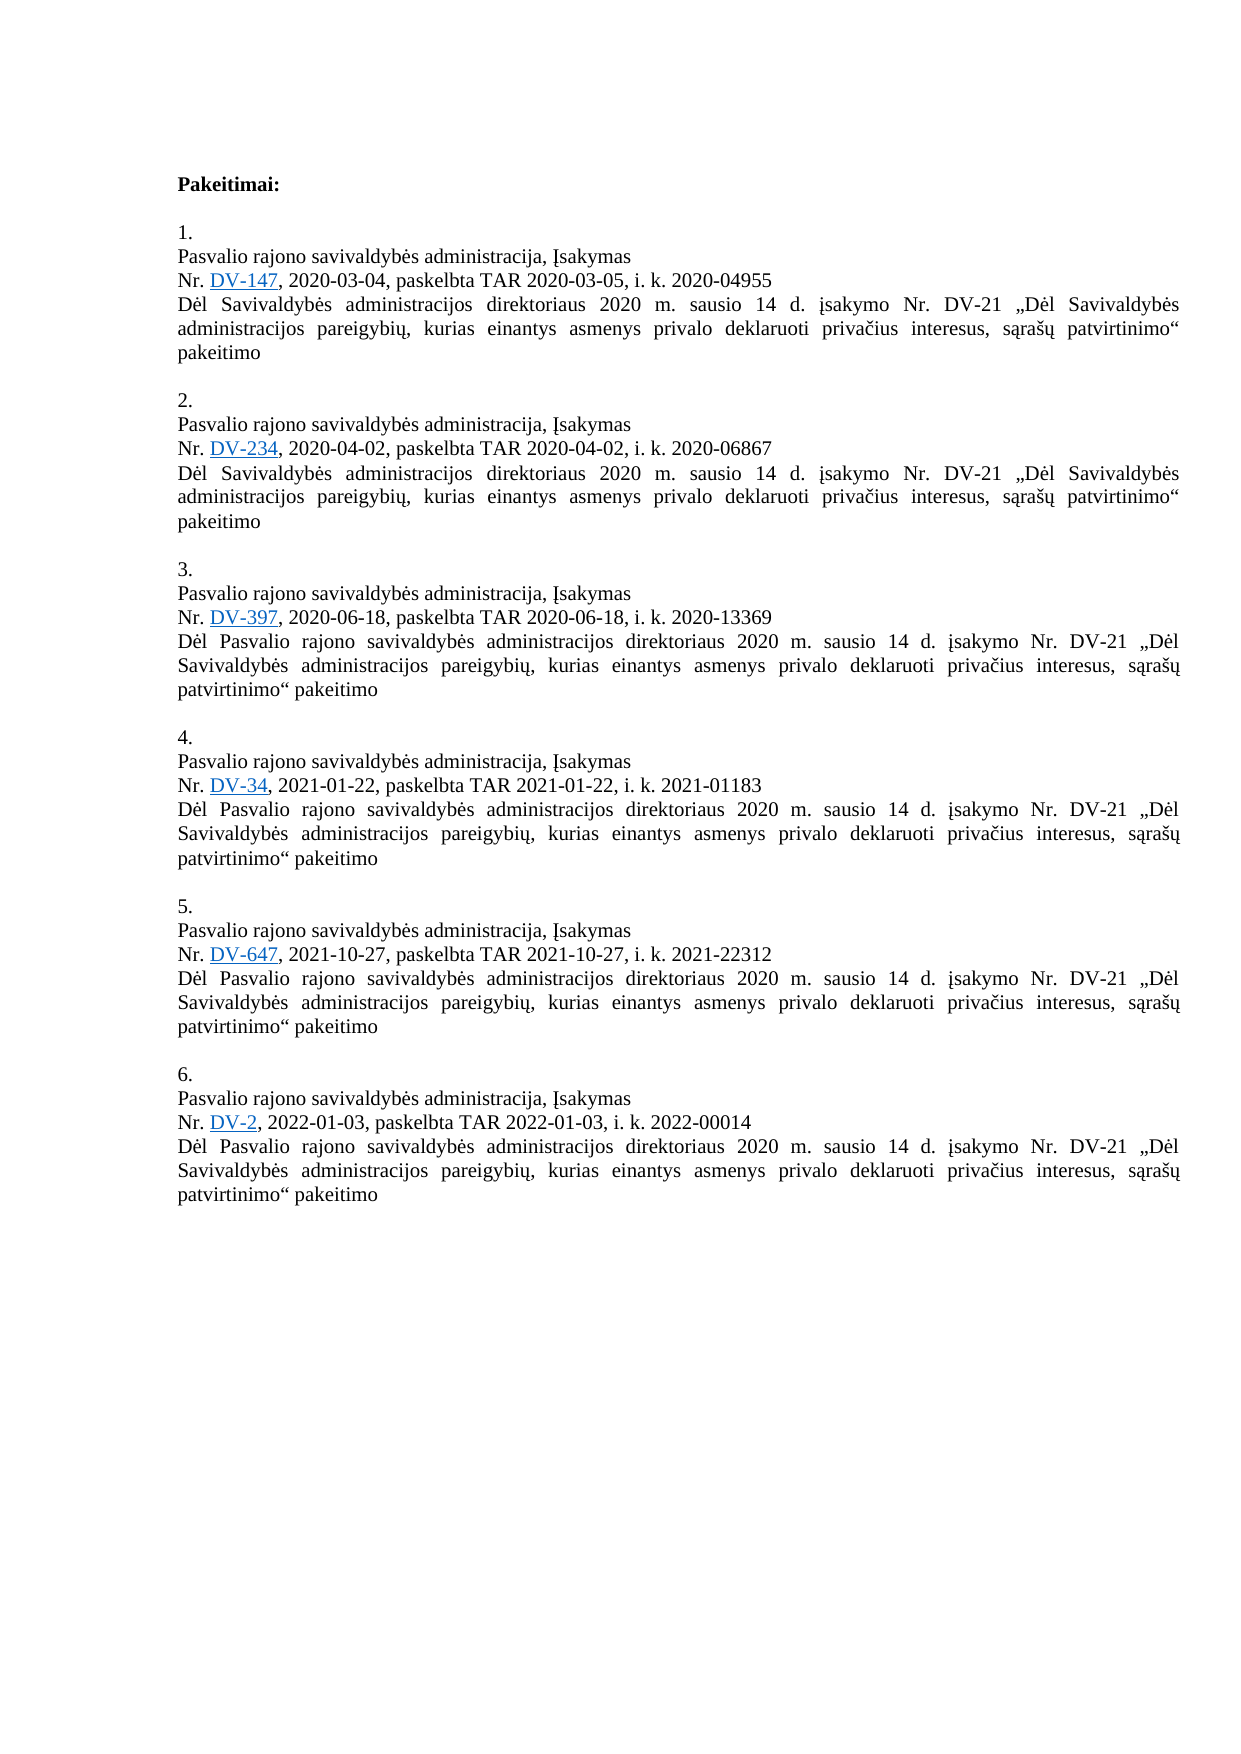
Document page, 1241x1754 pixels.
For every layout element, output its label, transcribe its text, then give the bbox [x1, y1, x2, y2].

text Nr. DV-647, 2021-10-27, paskelbta TAR 2021-10-27, i. k. 2021-22312 [177, 942, 1181, 966]
text Dėl Savivaldybės administracijos direktoriaus 2020 m. sausio 14 d. įsakymo Nr. DV-21 „Dėl Savivaldybės administracijos pareigybių, kurias einantys asmenys privalo deklaruoti privačius interesus, sąrašų patvirtinimo“ pakeitimo [177, 292, 1181, 364]
text 5. [177, 893, 1181, 918]
text Dėl Pasvalio rajono savivaldybės administracijos direktoriaus 2020 m. sausio 14 d. įsakymo Nr. DV-21 „Dėl Savivaldybės administracijos pareigybių, kurias einantys asmenys privalo deklaruoti privačius interesus, sąrašų patvirtinimo“ pakeitimo [177, 797, 1181, 869]
text Pasvalio rajono savivaldybės administracija, Įsakymas [177, 581, 1181, 605]
text Dėl Pasvalio rajono savivaldybės administracijos direktoriaus 2020 m. sausio 14 d. įsakymo Nr. DV-21 „Dėl Savivaldybės administracijos pareigybių, kurias einantys asmenys privalo deklaruoti privačius interesus, sąrašų patvirtinimo“ pakeitimo [177, 1134, 1181, 1206]
text 6. [177, 1062, 1181, 1086]
text 1. [177, 220, 1181, 244]
text Pakeitimai: [177, 172, 1181, 196]
text Pasvalio rajono savivaldybės administracija, Įsakymas [177, 918, 1181, 942]
text Dėl Pasvalio rajono savivaldybės administracijos direktoriaus 2020 m. sausio 14 d. įsakymo Nr. DV-21 „Dėl Savivaldybės administracijos pareigybių, kurias einantys asmenys privalo deklaruoti privačius interesus, sąrašų patvirtinimo“ pakeitimo [177, 966, 1181, 1038]
text Nr. DV-2, 2022-01-03, paskelbta TAR 2022-01-03, i. k. 2022-00014 [177, 1110, 1181, 1134]
text Nr. DV-34, 2021-01-22, paskelbta TAR 2021-01-22, i. k. 2021-01183 [177, 773, 1181, 797]
text Nr. DV-397, 2020-06-18, paskelbta TAR 2020-06-18, i. k. 2020-13369 [177, 605, 1181, 629]
text Nr. DV-234, 2020-04-02, paskelbta TAR 2020-04-02, i. k. 2020-06867 [177, 436, 1181, 460]
text 3. [177, 557, 1181, 581]
text Nr. DV-147, 2020-03-04, paskelbta TAR 2020-03-05, i. k. 2020-04955 [177, 268, 1181, 292]
text Pasvalio rajono savivaldybės administracija, Įsakymas [177, 412, 1181, 436]
text Pasvalio rajono savivaldybės administracija, Įsakymas [177, 244, 1181, 268]
text 2. [177, 388, 1181, 412]
text Dėl Pasvalio rajono savivaldybės administracijos direktoriaus 2020 m. sausio 14 d. įsakymo Nr. DV-21 „Dėl Savivaldybės administracijos pareigybių, kurias einantys asmenys privalo deklaruoti privačius interesus, sąrašų patvirtinimo“ pakeitimo [177, 629, 1181, 701]
text Dėl Savivaldybės administracijos direktoriaus 2020 m. sausio 14 d. įsakymo Nr. DV-21 „Dėl Savivaldybės administracijos pareigybių, kurias einantys asmenys privalo deklaruoti privačius interesus, sąrašų patvirtinimo“ pakeitimo [177, 460, 1181, 533]
text Pasvalio rajono savivaldybės administracija, Įsakymas [177, 1086, 1181, 1110]
text 4. [177, 725, 1181, 749]
text Pasvalio rajono savivaldybės administracija, Įsakymas [177, 749, 1181, 773]
